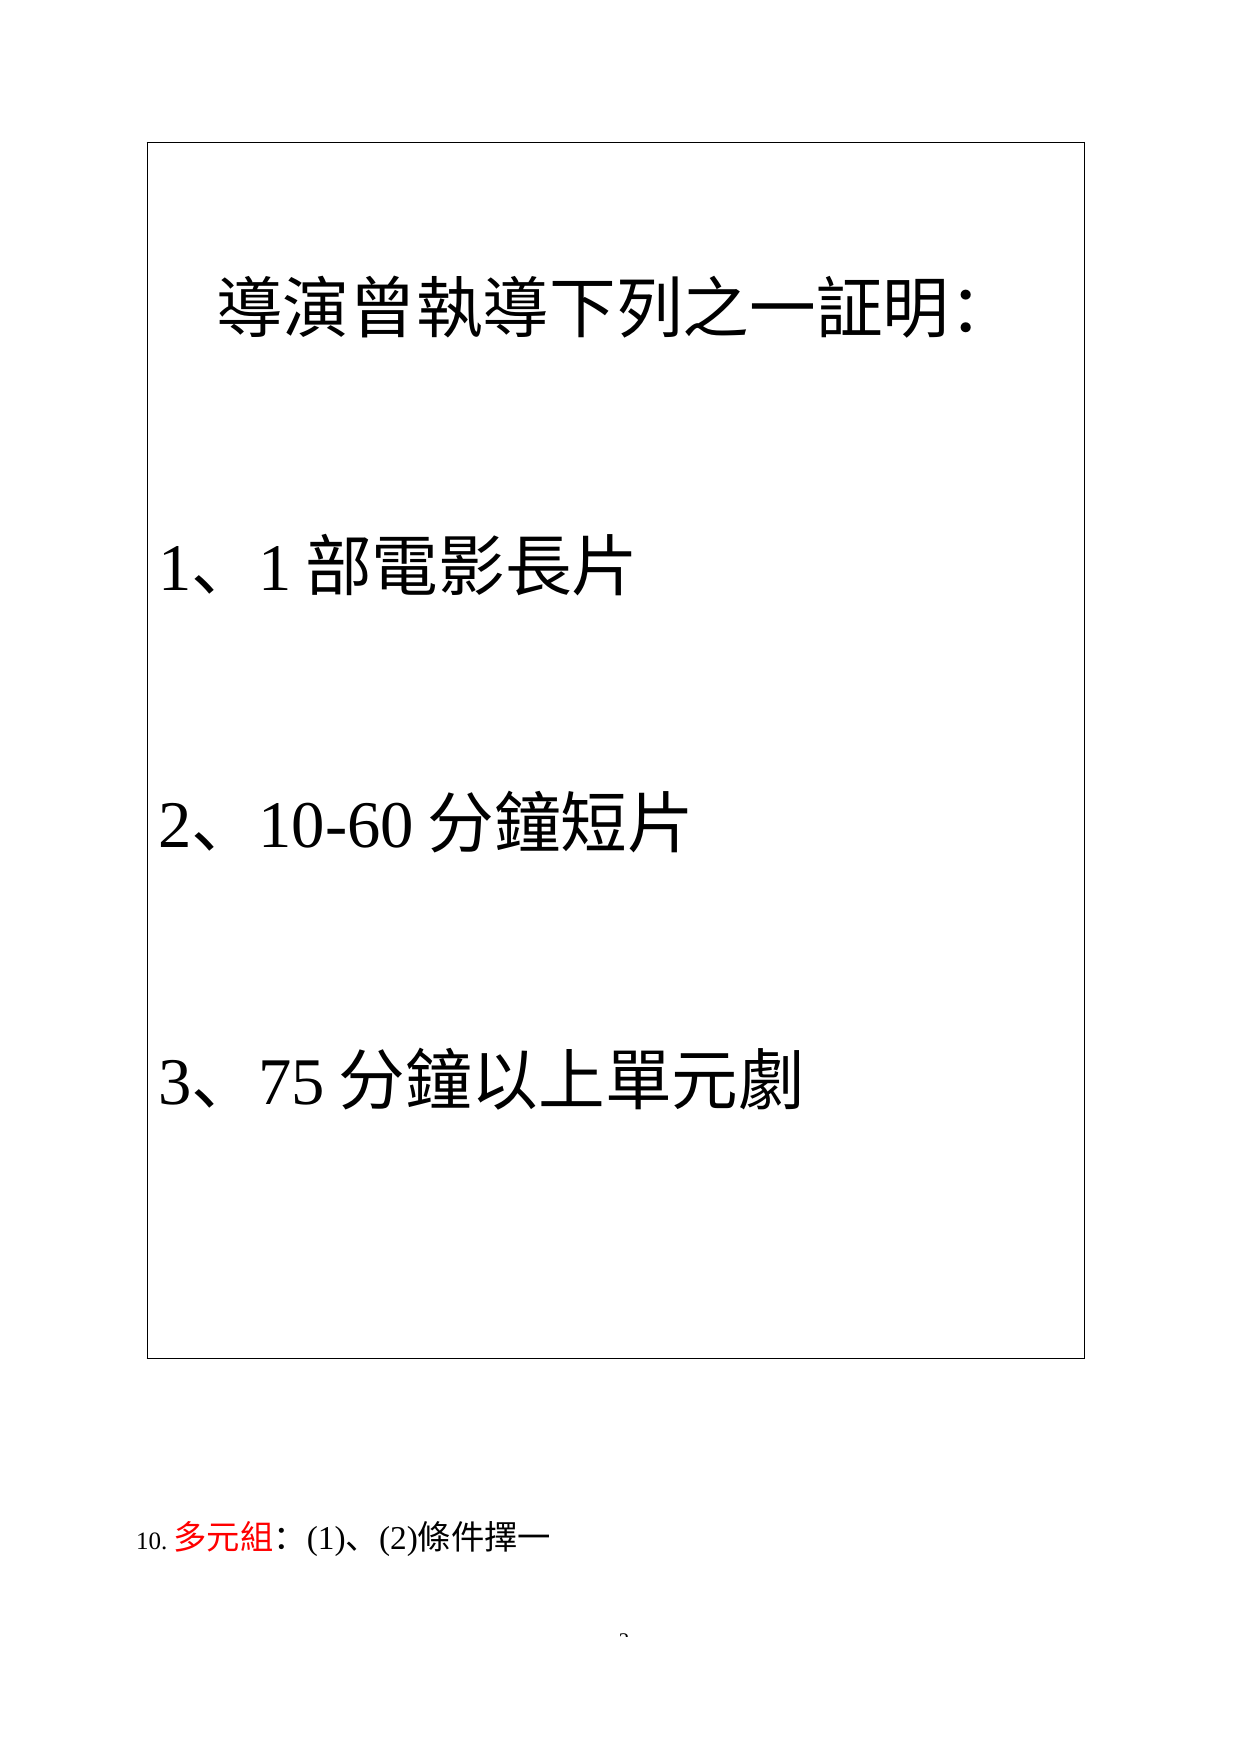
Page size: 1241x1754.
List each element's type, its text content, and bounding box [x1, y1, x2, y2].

table_header 導演曾執導下列之一証明： 1、1部電影長片 2、10-60分鐘短片 3、75分鐘以上單元劇 [148, 143, 1084, 1358]
list 多元組：(1)、(2)條件擇一 [136, 1509, 1104, 1559]
